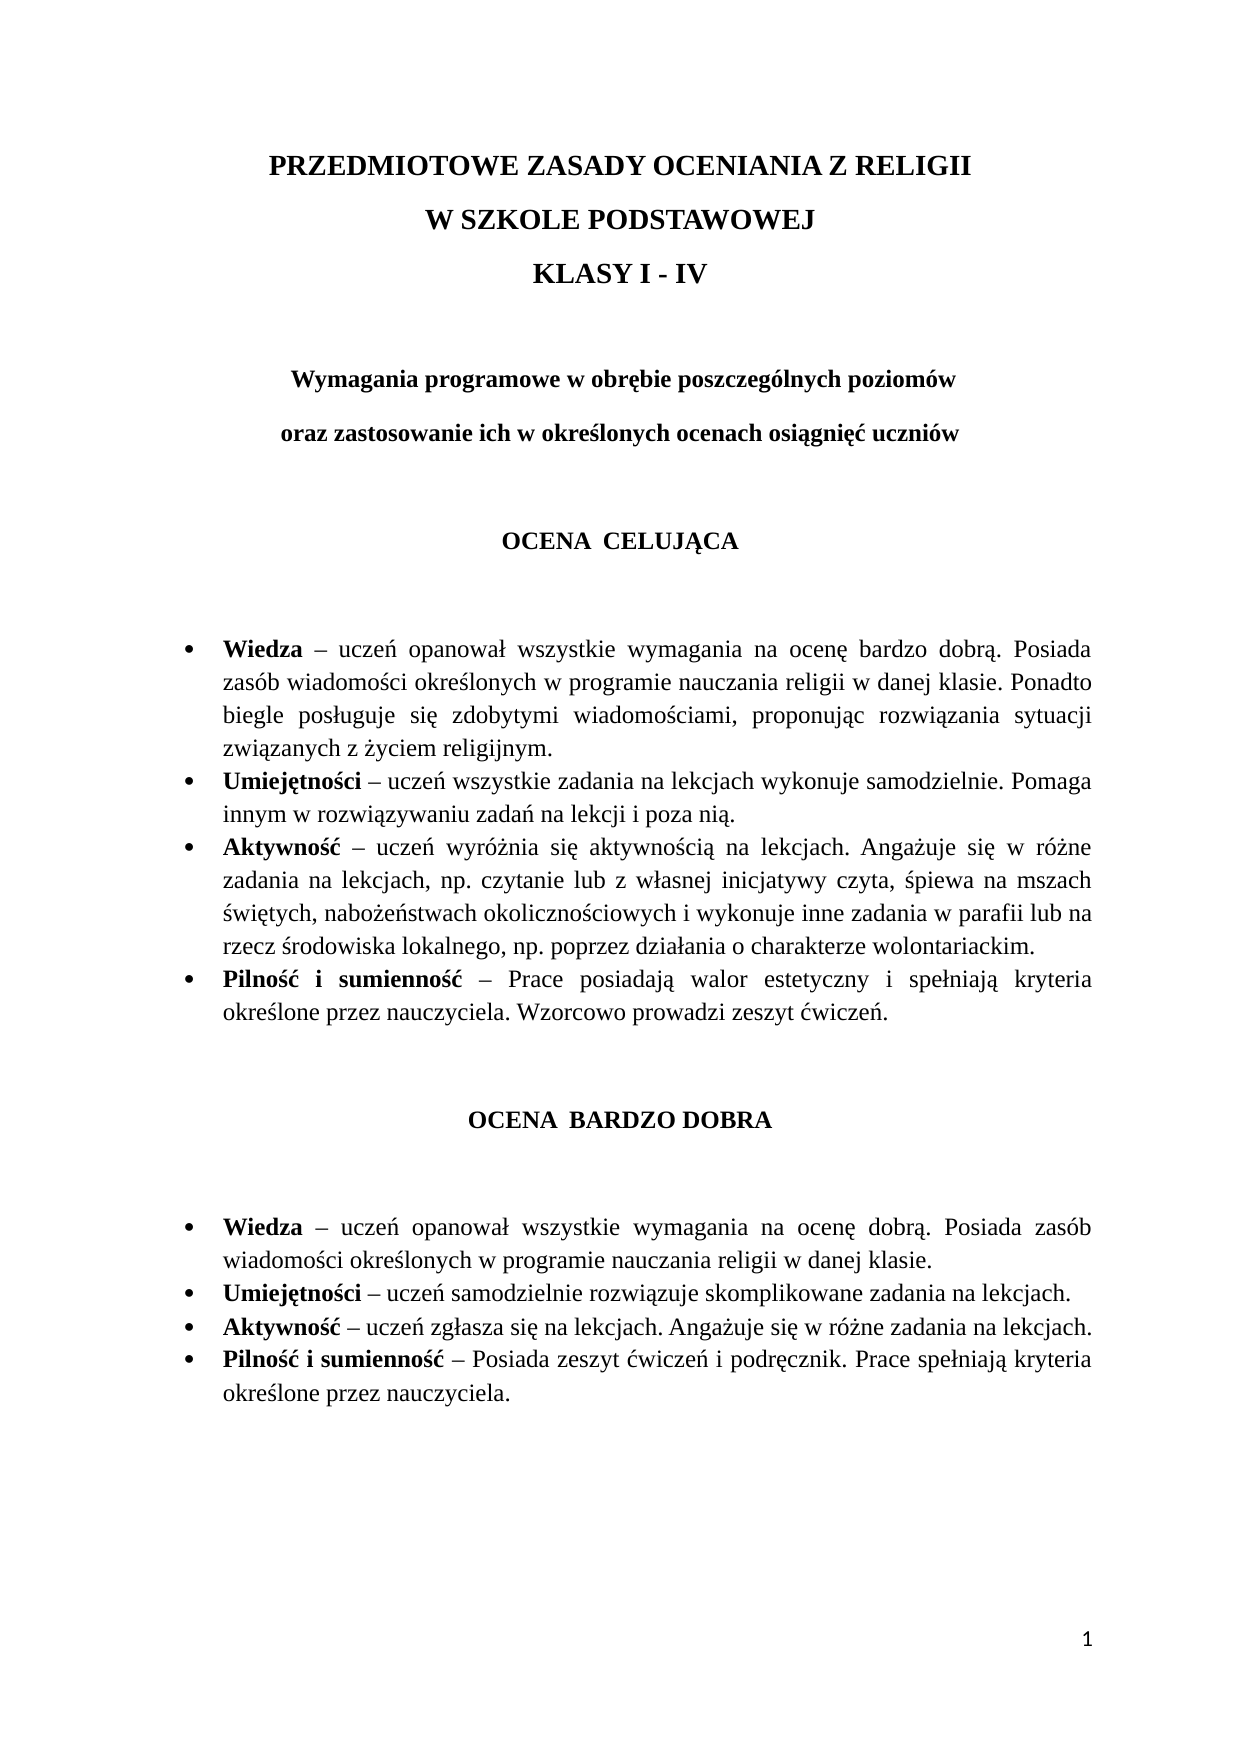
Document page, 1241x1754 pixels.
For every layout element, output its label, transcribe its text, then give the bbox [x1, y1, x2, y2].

text Wymagania programowe w obrębie poszczególnych poziomów [148, 364, 1093, 393]
text PRZEDMIOTOWE ZASADY OCENIANIA Z RELIGII [148, 148, 1093, 181]
list Pilność i sumienność – Prace posiadają walor estetyczny i spełniają kryteria określone przez nauczyciela. Wzorcowo prowadzi zeszyt ćwiczeń. [185, 964, 1093, 1026]
list Umiejętności – uczeń wszystkie zadania na lekcjach wykonuje samodzielnie. Pomaga innym w rozwiązywaniu zadań na lekcji i poza nią. [185, 766, 1093, 828]
list Pilność i sumienność – Posiada zeszyt ćwiczeń i podręcznik. Prace spełniają kryteria określone przez nauczyciela. [185, 1344, 1093, 1406]
list Aktywność – uczeń zgłasza się na lekcjach. Angażuje się w różne zadania na lekcjach. [185, 1312, 1093, 1340]
text OCENA BARDZO DOBRA [148, 1105, 1093, 1133]
list Aktywność – uczeń wyróżnia się aktywnością na lekcjach. Angażuje się w różne zadania na lekcjach, np. czytanie lub z własnej inicjatywy czyta, śpiewa na mszach świętych, nabożeństwach okolicznościowych i wykonuje inne zadania w parafii lub na rzecz środowiska lokalnego, np. poprzez działania o charakterze wolontariackim. [185, 832, 1093, 960]
text OCENA CELUJĄCA [148, 526, 1093, 555]
text W SZKOLE PODSTAWOWEJ [148, 202, 1093, 236]
list Wiedza – uczeń opanował wszystkie wymagania na ocenę bardzo dobrą. Posiada zasób wiadomości określonych w programie nauczania religii w danej klasie. Ponadto biegle posługuje się zdobytymi wiadomościami, proponując rozwiązania sytuacji związanych z życiem religijnym. [185, 634, 1093, 762]
text oraz zastosowanie ich w określonych ocenach osiągnięć uczniów [148, 418, 1093, 447]
list Umiejętności – uczeń samodzielnie rozwiązuje skomplikowane zadania na lekcjach. [185, 1278, 1093, 1307]
text KLASY I - IV [148, 256, 1093, 290]
list Wiedza – uczeń opanował wszystkie wymagania na ocenę dobrą. Posiada zasób wiadomości określonych w programie nauczania religii w danej klasie. [185, 1212, 1093, 1274]
